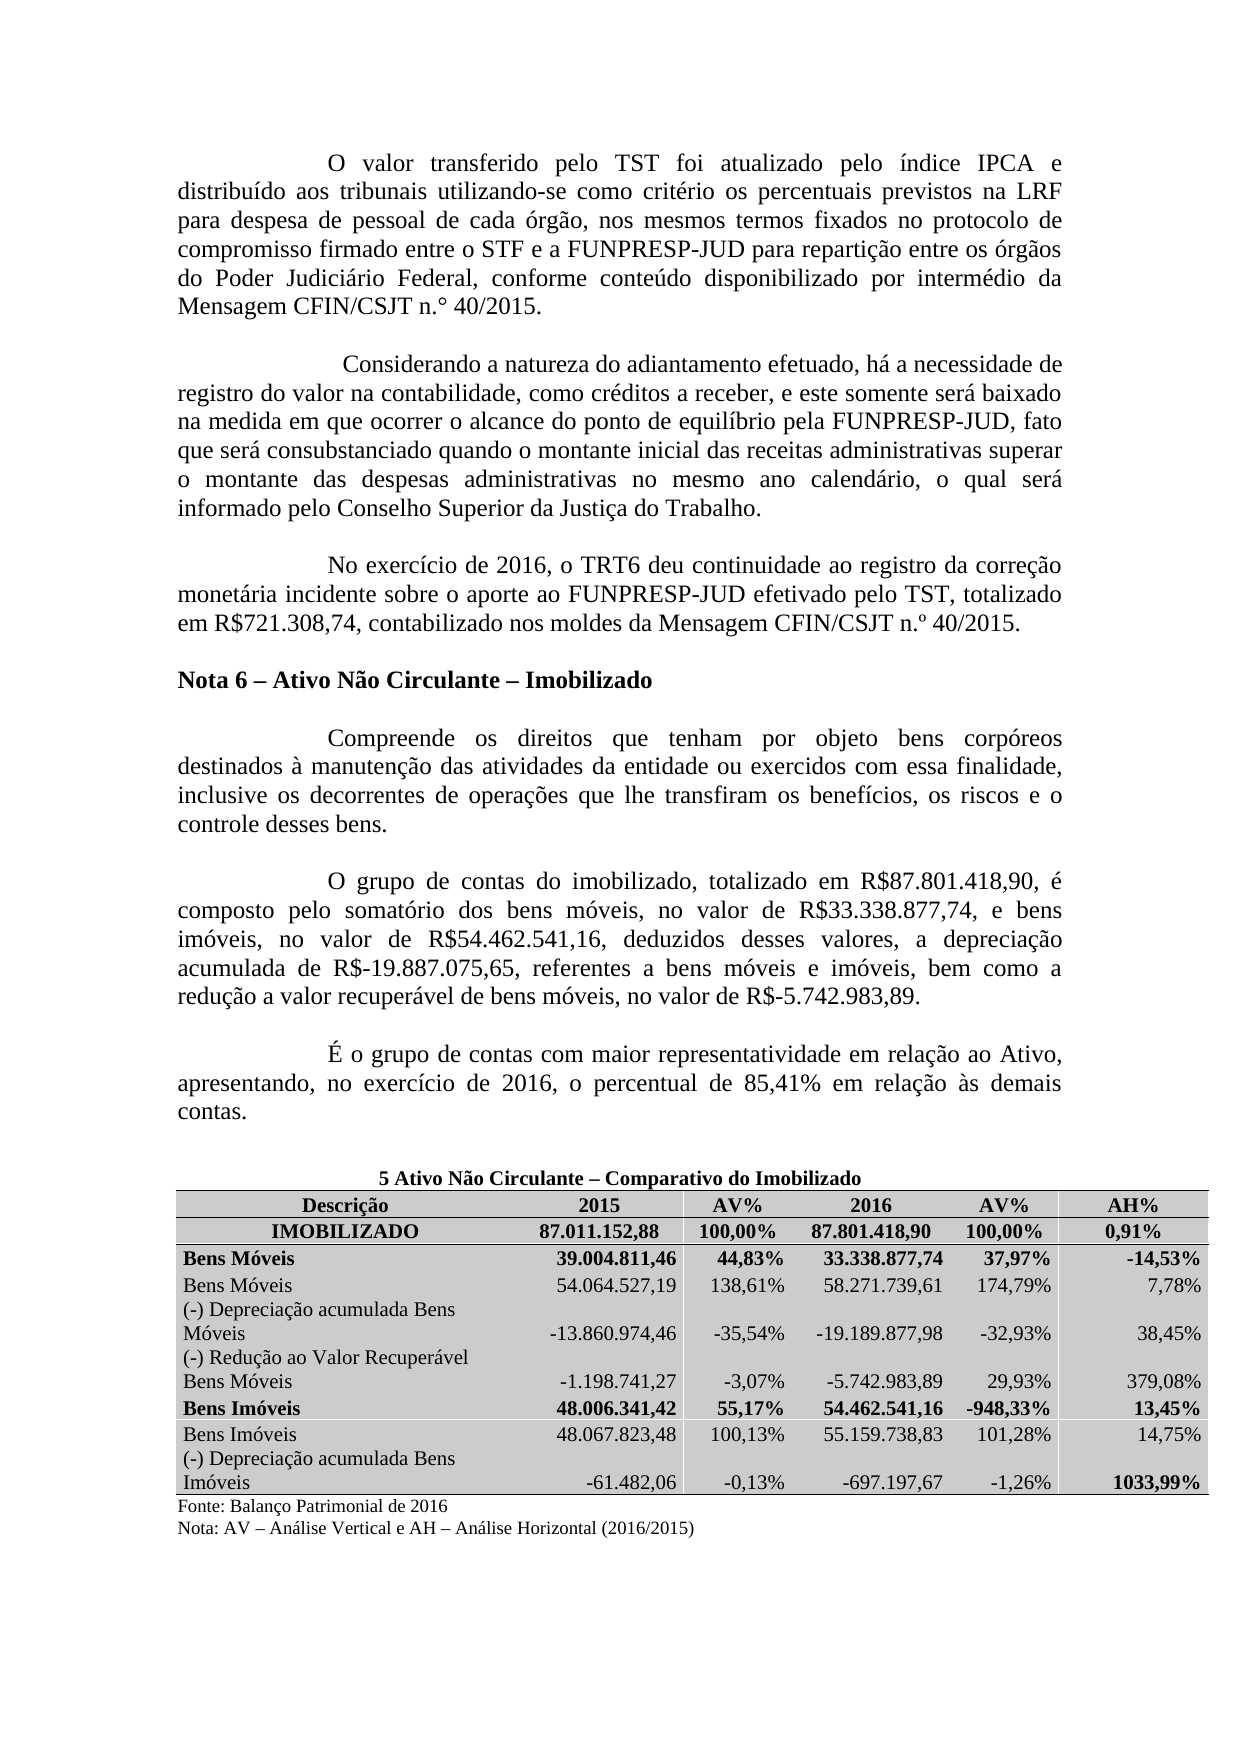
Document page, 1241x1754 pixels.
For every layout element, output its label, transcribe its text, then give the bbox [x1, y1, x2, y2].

table_header Descrição [176, 1191, 515, 1217]
table_cell 55,17% [684, 1393, 792, 1419]
table_cell 13,45% [1059, 1393, 1208, 1419]
table_header AV% [950, 1191, 1058, 1217]
table_cell 1033,99% [1059, 1446, 1208, 1494]
text Considerando a natureza do adiantamento efetuado, há a necessidade de registro do valor na contabilidade, como créditos a receber, e este somente será baixado na medida em que ocorrer o alcance do ponto de equilíbrio pela FUNPRESP-JUD, fato que será consubstanciado quando o montante inicial das receitas administrativas superar o montante das despesas administrativas no mesmo ano calendário, o qual será informado pelo Conselho Superior da Justiça do Trabalho. [177, 349, 1063, 521]
table_cell 100,13% [684, 1420, 792, 1446]
table_cell -32,93% [950, 1297, 1058, 1345]
table_cell IMOBILIZADO [176, 1218, 515, 1243]
text 5 Ativo Não Circulante – Comparativo do Imobilizado [177, 1166, 1063, 1190]
table_cell (-) Depreciação acumulada Bens Móveis [176, 1297, 515, 1345]
table_cell 33.338.877,74 [792, 1245, 950, 1270]
table_cell -0,13% [684, 1446, 792, 1494]
text Fonte: Balanço Patrimonial de 2016 [177, 1495, 1063, 1517]
table_cell 174,79% [950, 1270, 1058, 1297]
table_cell 44,83% [684, 1245, 792, 1270]
table_cell -14,53% [1059, 1245, 1208, 1270]
table_cell 37,97% [950, 1245, 1058, 1270]
text No exercício de 2016, o TRT6 deu continuidade ao registro da correção monetária incidente sobre o aporte ao FUNPRESP-JUD efetivado pelo TST, totalizado em R$721.308,74, contabilizado nos moldes da Mensagem CFIN/CSJT n.º 40/2015. [177, 550, 1063, 636]
table_cell 138,61% [684, 1270, 792, 1297]
text O grupo de contas do imobilizado, totalizado em R$87.801.418,90, é composto pelo somatório dos bens móveis, no valor de R$33.338.877,74, e bens imóveis, no valor de R$54.462.541,16, deduzidos desses valores, a depreciação acumulada de R$-19.887.075,65, referentes a bens móveis e imóveis, bem como a redução a valor recuperável de bens móveis, no valor de R$-5.742.983,89. [177, 866, 1063, 1010]
table_cell 101,28% [950, 1420, 1058, 1446]
table_cell Bens Móveis [176, 1245, 515, 1270]
table_header 2015 [515, 1191, 683, 1217]
table_cell 58.271.739,61 [792, 1270, 950, 1297]
text Nota: AV – Análise Vertical e AH – Análise Horizontal (2016/2015) [177, 1517, 1063, 1538]
table_cell 100,00% [684, 1218, 792, 1243]
text Compreende os direitos que tenham por objeto bens corpóreos destinados à manutenção das atividades da entidade ou exercidos com essa finalidade, inclusive os decorrentes de operações que lhe transfiram os benefícios, os riscos e o controle desses bens. [177, 723, 1063, 838]
text É o grupo de contas com maior representatividade em relação ao Ativo, apresentando, no exercício de 2016, o percentual de 85,41% em relação às demais contas. [177, 1039, 1063, 1125]
table_header AH% [1059, 1191, 1208, 1217]
table_cell -3,07% [684, 1345, 792, 1393]
table_cell 54.064.527,19 [515, 1270, 683, 1297]
table_cell 87.801.418,90 [792, 1218, 950, 1243]
table_cell -1.198.741,27 [515, 1345, 683, 1393]
table_cell 7,78% [1059, 1270, 1208, 1297]
table_cell -1,26% [950, 1446, 1058, 1494]
text Nota 6 – Ativo Não Circulante – Imobilizado [177, 665, 1063, 694]
table_cell Bens Imóveis [176, 1393, 515, 1419]
table_header AV% [684, 1191, 792, 1217]
table_cell -19.189.877,98 [792, 1297, 950, 1345]
table_cell (-) Depreciação acumulada Bens Imóveis [176, 1446, 515, 1494]
table_cell 48.067.823,48 [515, 1420, 683, 1446]
table_cell -13.860.974,46 [515, 1297, 683, 1345]
table_cell Bens Móveis [176, 1270, 515, 1297]
table_cell 48.006.341,42 [515, 1393, 683, 1419]
table_cell 0,91% [1059, 1218, 1208, 1243]
table_cell 29,93% [950, 1345, 1058, 1393]
table_cell 54.462.541,16 [792, 1393, 950, 1419]
table_cell (-) Redução ao Valor Recuperável Bens Móveis [176, 1345, 515, 1393]
table_cell 55.159.738,83 [792, 1420, 950, 1446]
table_cell -697.197,67 [792, 1446, 950, 1494]
table_cell 14,75% [1059, 1420, 1208, 1446]
table_cell Bens Imóveis [176, 1420, 515, 1446]
table_cell 38,45% [1059, 1297, 1208, 1345]
table_cell 100,00% [950, 1218, 1058, 1243]
text O valor transferido pelo TST foi atualizado pelo índice IPCA e distribuído aos tribunais utilizando-se como critério os percentuais previstos na LRF para despesa de pessoal de cada órgão, nos mesmos termos fixados no protocolo de compromisso firmado entre o STF e a FUNPRESP-JUD para repartição entre os órgãos do Poder Judiciário Federal, conforme conteúdo disponibilizado por intermédio da Mensagem CFIN/CSJT n.° 40/2015. [177, 148, 1063, 320]
table_cell 39.004.811,46 [515, 1245, 683, 1270]
table_cell 379,08% [1059, 1345, 1208, 1393]
table_cell 87.011.152,88 [515, 1218, 683, 1243]
table_cell -61.482,06 [515, 1446, 683, 1494]
table_cell -5.742.983,89 [792, 1345, 950, 1393]
table_header 2016 [792, 1191, 950, 1217]
table_cell -948,33% [950, 1393, 1058, 1419]
table_cell -35,54% [684, 1297, 792, 1345]
